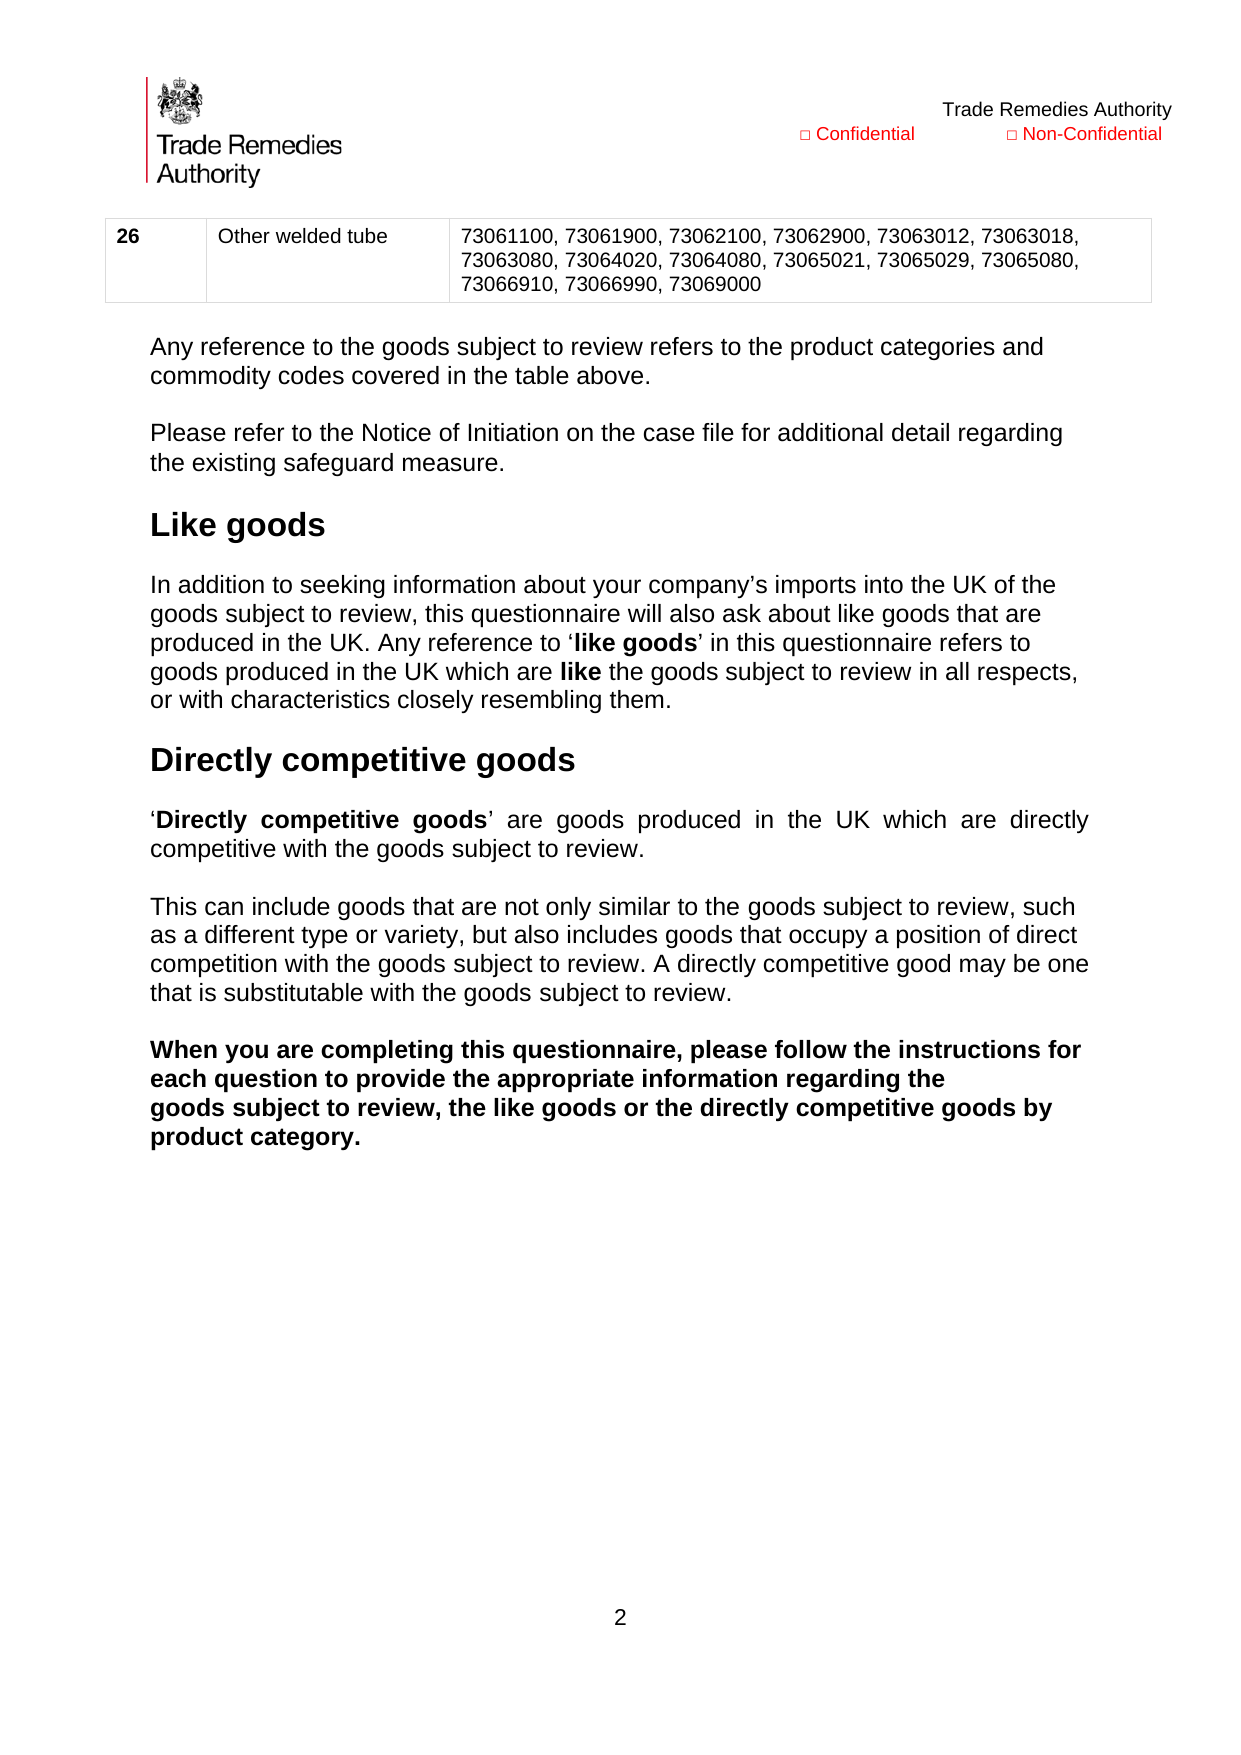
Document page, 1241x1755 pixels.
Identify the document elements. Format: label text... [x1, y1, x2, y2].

table_cell Other welded tube [207, 219, 449, 302]
text When you are completing this questionnaire, please follow the instructions for each question to provide the appropriate information regarding the goods subject to review, the like goods or the directly competitive goods by product category. [150, 1035, 1090, 1150]
table_cell 26 [106, 219, 206, 302]
text This can include goods that are not only similar to the goods subject to review, such as a different type or variety, but also includes goods that occupy a position of direct competition with the goods subject to review. A directly competitive good may be one that is substitutable with the goods subject to review. [150, 891, 1090, 1006]
text Any reference to the goods subject to review refers to the product categories and commodity codes covered in the table above. [150, 332, 1090, 389]
table_cell 73061100, 73061900, 73062100, 73062900, 73063012, 73063018, 73063080, 73064020, 73064080, 73065021, 73065029, 73065080, 73066910, 73066990, 73069000 [450, 219, 1151, 302]
text ‘Directly competitive goods’ are goods produced in the UK which are directly competitive with the goods subject to review. [150, 805, 1090, 863]
text In addition to seeking information about your company’s imports into the UK of the goods subject to review, this questionnaire will also ask about like goods that are produced in the UK. Any reference to ‘like goods’ in this questionnaire refers to goods produced in the UK which are like the goods subject to review in all respects, or with characteristics closely resembling them. [150, 570, 1090, 714]
subtitle Directly competitive goods [150, 740, 1090, 779]
text Please refer to the Notice of Initiation on the case file for additional detail regarding the existing safeguard measure. [150, 418, 1090, 476]
subtitle Like goods [150, 506, 1090, 544]
